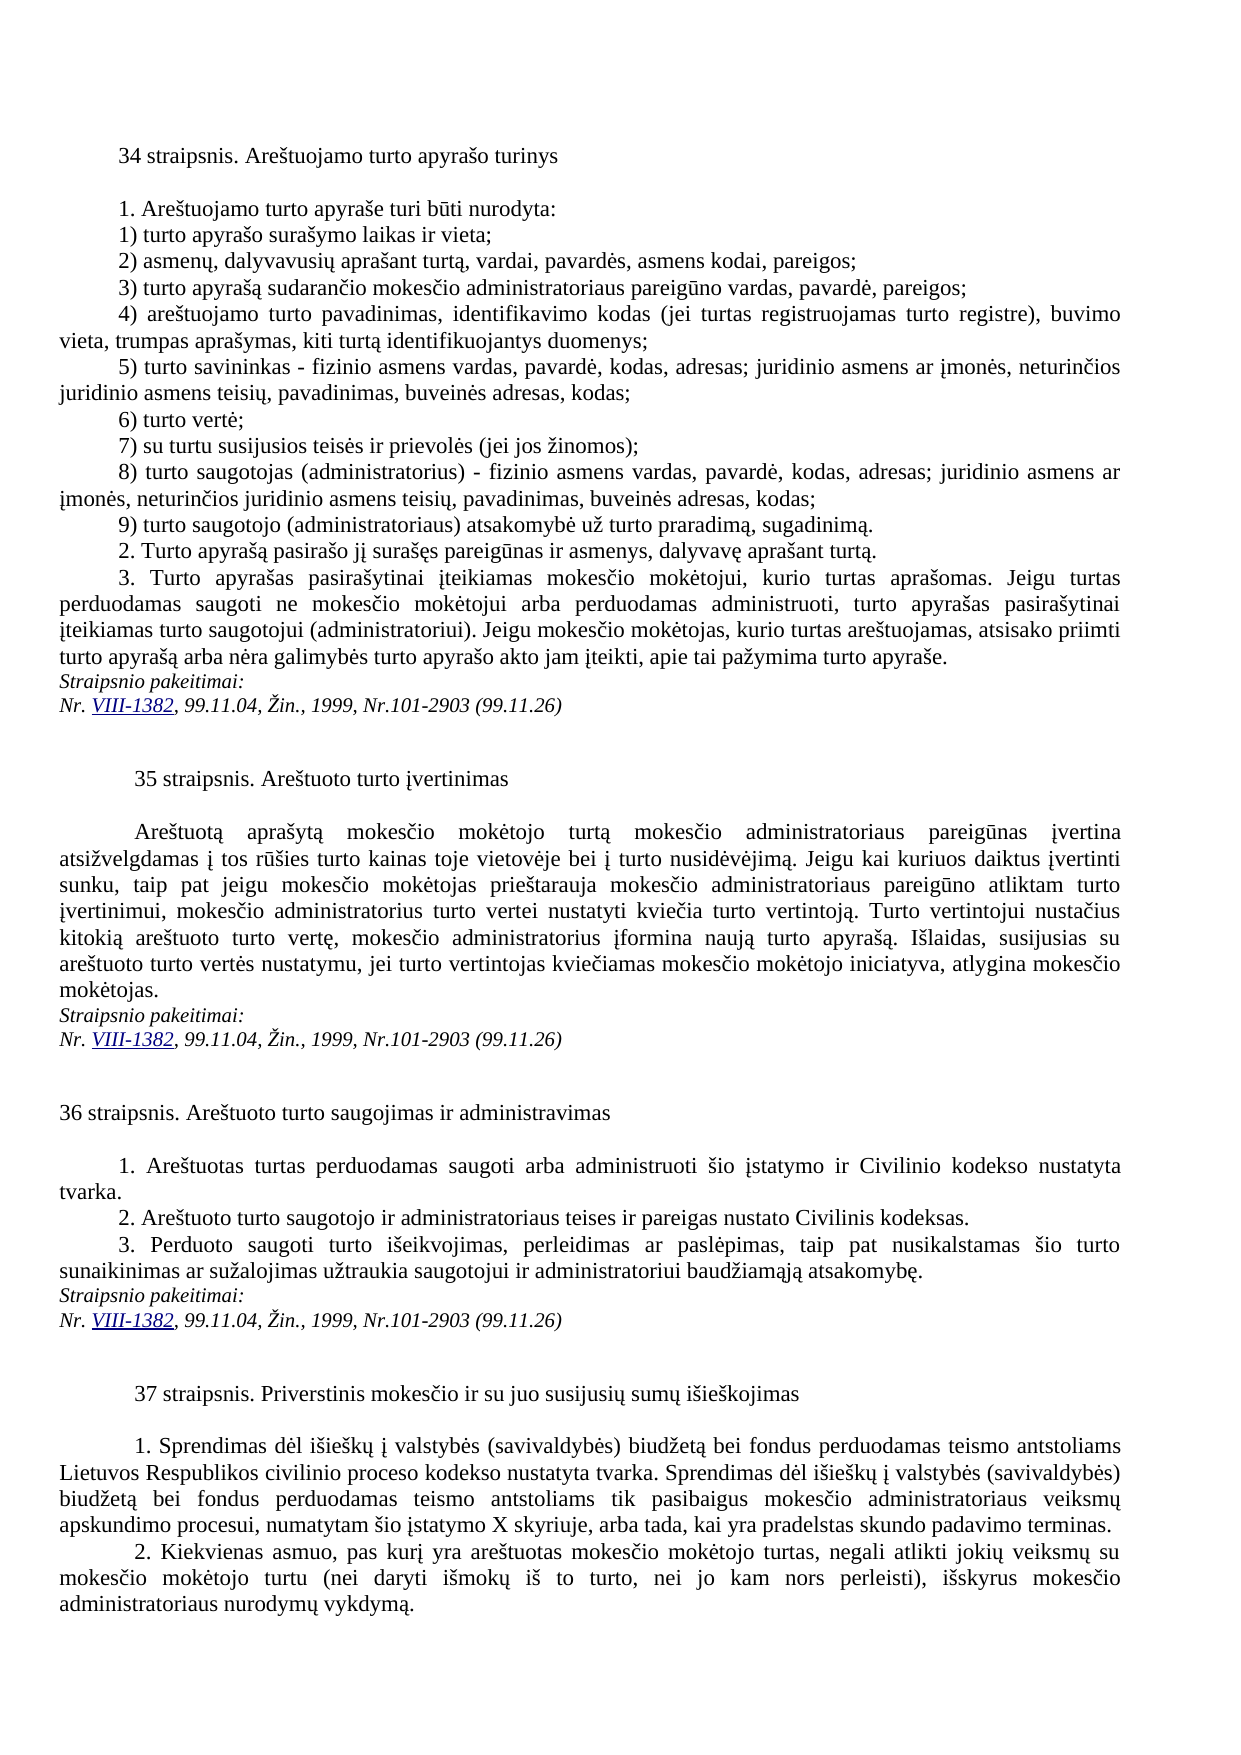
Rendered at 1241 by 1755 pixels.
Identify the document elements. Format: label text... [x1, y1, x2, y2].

text 2. Areštuoto turto saugotojo ir administratoriaus teises ir pareigas nustato Civilinis kodeksas. [59, 1204, 1122, 1231]
text 37 straipsnis. Priverstinis mokesčio ir su juo susijusių sumų išieškojimas [59, 1380, 1122, 1406]
text 3) turto apyrašą sudarančio mokesčio administratoriaus pareigūno vardas, pavardė, pareigos; [59, 274, 1122, 300]
text 1. Areštuotas turtas perduodamas saugoti arba administruoti šio įstatymo ir Civilinio kodekso nustatyta tvarka. [59, 1152, 1122, 1204]
text Straipsnio pakeitimai: [59, 669, 1122, 693]
text 36 straipsnis. Areštuoto turto saugojimas ir administravimas [59, 1099, 1122, 1125]
text Areštuotą aprašytą mokesčio mokėtojo turtą mokesčio administratoriaus pareigūnas įvertina atsižvelgdamas į tos rūšies turto kainas toje vietovėje bei į turto nusidėvėjimą. Jeigu kai kuriuos daiktus įvertinti sunku, taip pat jeigu mokesčio mokėtojas prieštarauja mokesčio administratoriaus pareigūno atliktam turto įvertinimui, mokesčio administratorius turto vertei nustatyti kviečia turto vertintoją. Turto vertintojui nustačius kitokią areštuoto turto vertę, mokesčio administratorius įformina naują turto apyrašą. Išlaidas, susijusias su areštuoto turto vertės nustatymu, jei turto vertintojas kviečiamas mokesčio mokėtojo iniciatyva, atlygina mokesčio mokėtojas. [59, 818, 1122, 1003]
text Nr. VIII-1382, 99.11.04, Žin., 1999, Nr.101-2903 (99.11.26) [59, 693, 1122, 717]
text Nr. VIII-1382, 99.11.04, Žin., 1999, Nr.101-2903 (99.11.26) [59, 1307, 1122, 1332]
text 1) turto apyrašo surašymo laikas ir vieta; [59, 221, 1122, 248]
text 2) asmenų, dalyvavusių aprašant turtą, vardai, pavardės, asmens kodai, pareigos; [59, 248, 1122, 274]
text 6) turto vertė; [59, 406, 1122, 432]
text 2. Kiekvienas asmuo, pas kurį yra areštuotas mokesčio mokėtojo turtas, negali atlikti jokių veiksmų su mokesčio mokėtojo turtu (nei daryti išmokų iš to turto, nei jo kam nors perleisti), išskyrus mokesčio administratoriaus nurodymų vykdymą. [59, 1538, 1122, 1617]
text 35 straipsnis. Areštuoto turto įvertinimas [59, 766, 1122, 792]
text Nr. VIII-1382, 99.11.04, Žin., 1999, Nr.101-2903 (99.11.26) [59, 1027, 1122, 1051]
text 4) areštuojamo turto pavadinimas, identifikavimo kodas (jei turtas registruojamas turto registre), buvimo vieta, trumpas aprašymas, kiti turtą identifikuojantys duomenys; [59, 300, 1122, 353]
text 8) turto saugotojas (administratorius) - fizinio asmens vardas, pavardė, kodas, adresas; juridinio asmens ar įmonės, neturinčios juridinio asmens teisių, pavadinimas, buveinės adresas, kodas; [59, 458, 1122, 511]
text 7) su turtu susijusios teisės ir prievolės (jei jos žinomos); [59, 432, 1122, 458]
text 5) turto savininkas - fizinio asmens vardas, pavardė, kodas, adresas; juridinio asmens ar įmonės, neturinčios juridinio asmens teisių, pavadinimas, buveinės adresas, kodas; [59, 353, 1122, 406]
text 1. Sprendimas dėl išieškų į valstybės (savivaldybės) biudžetą bei fondus perduodamas teismo antstoliams Lietuvos Respublikos civilinio proceso kodekso nustatyta tvarka. Sprendimas dėl išieškų į valstybės (savivaldybės) biudžetą bei fondus perduodamas teismo antstoliams tik pasibaigus mokesčio administratoriaus veiksmų apskundimo procesui, numatytam šio įstatymo X skyriuje, arba tada, kai yra pradelstas skundo padavimo terminas. [59, 1432, 1122, 1538]
text 1. Areštuojamo turto apyraše turi būti nurodyta: [59, 195, 1122, 221]
text Straipsnio pakeitimai: [59, 1283, 1122, 1307]
text Straipsnio pakeitimai: [59, 1003, 1122, 1027]
text 3. Perduoto saugoti turto išeikvojimas, perleidimas ar paslėpimas, taip pat nusikalstamas šio turto sunaikinimas ar sužalojimas užtraukia saugotojui ir administratoriui baudžiamąją atsakomybę. [59, 1231, 1122, 1283]
text 2. Turto apyrašą pasirašo jį surašęs pareigūnas ir asmenys, dalyvavę aprašant turtą. [59, 537, 1122, 564]
text 34 straipsnis. Areštuojamo turto apyrašo turinys [59, 142, 1122, 168]
text 9) turto saugotojo (administratoriaus) atsakomybė už turto praradimą, sugadinimą. [59, 511, 1122, 537]
text 3. Turto apyrašas pasirašytinai įteikiamas mokesčio mokėtojui, kurio turtas aprašomas. Jeigu turtas perduodamas saugoti ne mokesčio mokėtojui arba perduodamas administruoti, turto apyrašas pasirašytinai įteikiamas turto saugotojui (administratoriui). Jeigu mokesčio mokėtojas, kurio turtas areštuojamas, atsisako priimti turto apyrašą arba nėra galimybės turto apyrašo akto jam įteikti, apie tai pažymima turto apyraše. [59, 564, 1122, 669]
